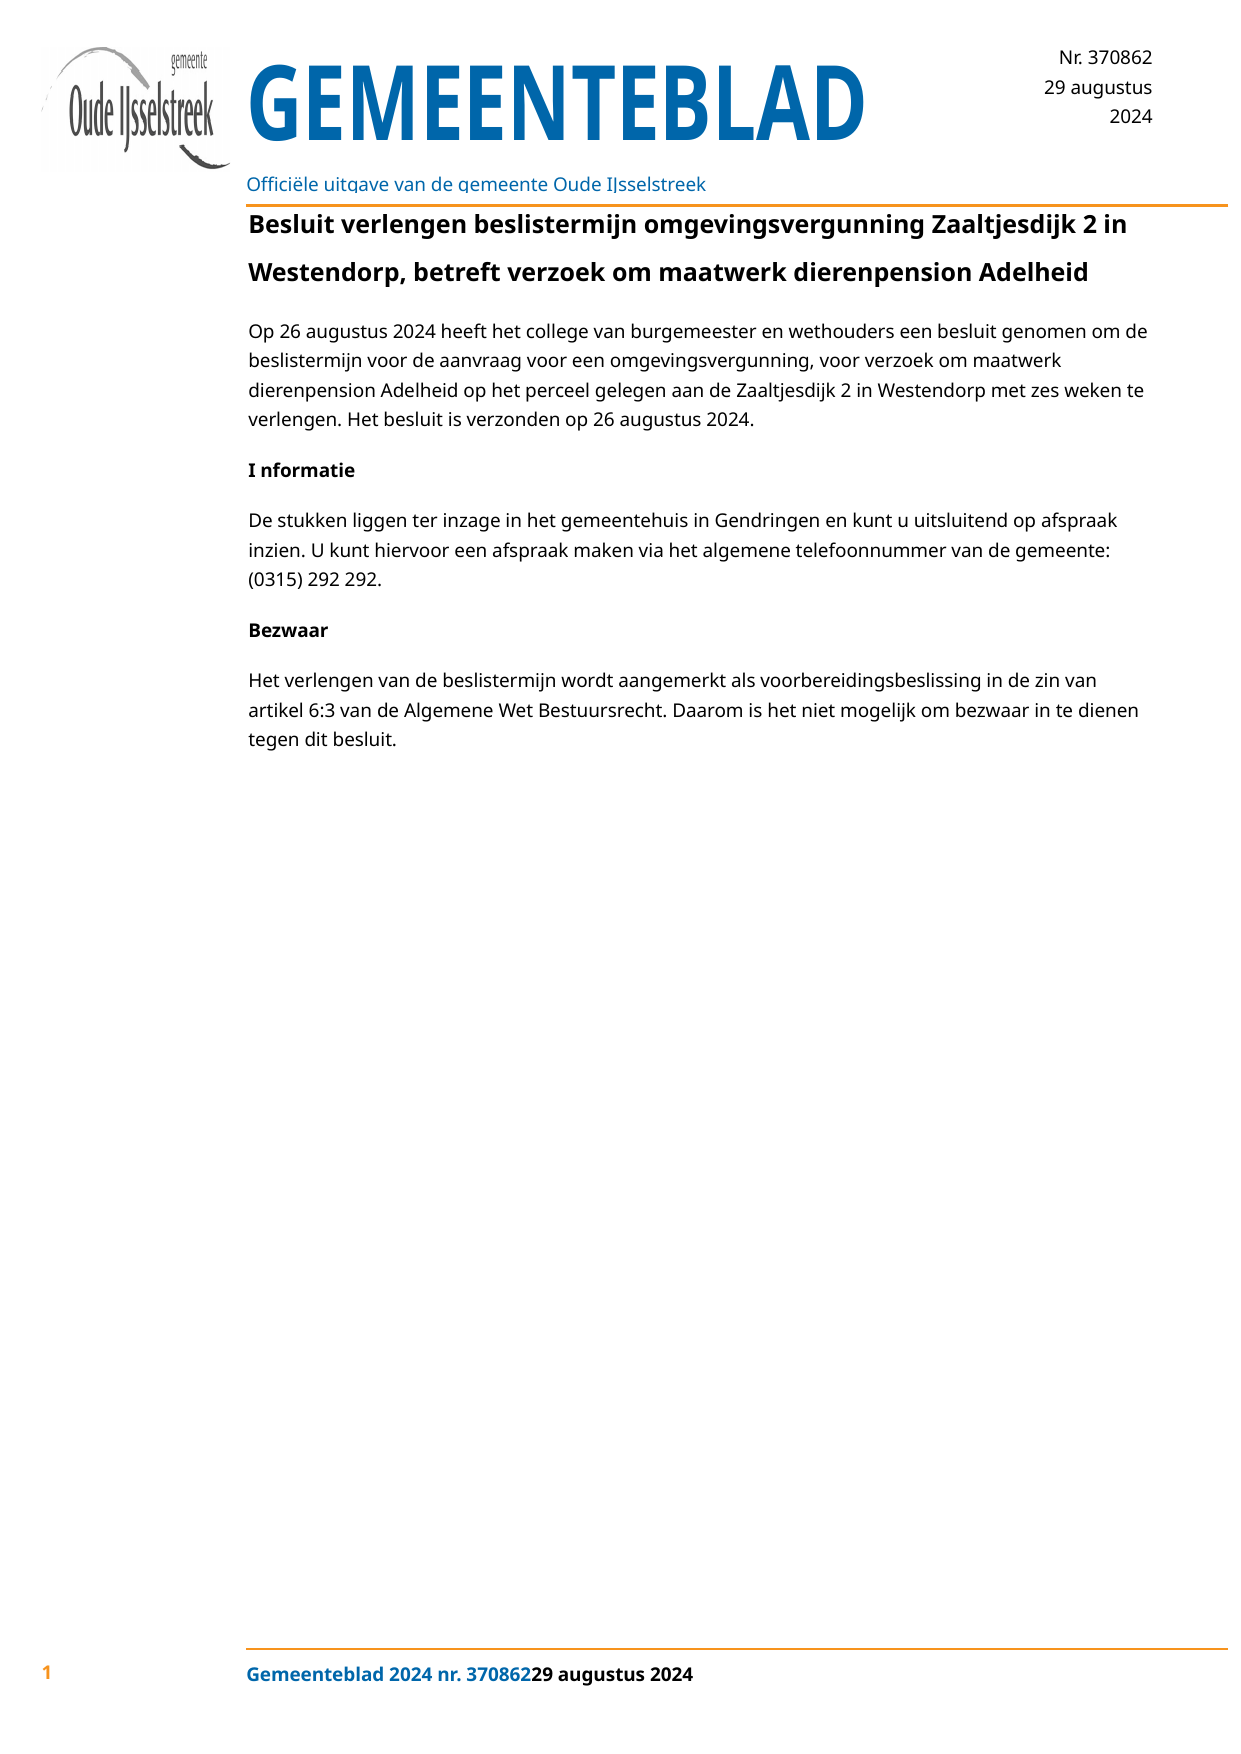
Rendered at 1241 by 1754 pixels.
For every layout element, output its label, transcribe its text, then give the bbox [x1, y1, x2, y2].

text Het verlengen van de beslistermijn wordt aangemerkt als voorbereidingsbeslissing in de zin van artikel 6:3 van de Algemene Wet Bestuursrecht. Daarom is het niet mogelijk om bezwaar in te dienen tegen dit besluit. [248, 667, 1152, 752]
picture [41, 47, 231, 172]
text De stukken liggen ter inzage in het gemeentehuis in Gendringen en kunt u uitsluitend op afspraak inzien. U kunt hiervoor een afspraak maken via het algemene telefoonnummer van de gemeente: (0315) 292 292. [248, 507, 1152, 592]
text Besluit verlengen beslistermijn omgevingsvergunning Zaaltjesdijk 2 in Westendorp, betreft verzoek om maatwerk dierenpension Adelheid [248, 207, 1152, 288]
text Op 26 augustus 2024 heeft het college van burgemeester en wethouders een besluit genomen om de beslistermijn voor de aanvraag voor een omgevingsvergunning, voor verzoek om maatwerk dierenpension Adelheid op het perceel gelegen aan de Zaaltjesdijk 2 in Westendorp met zes weken te verlengen. Het besluit is verzonden op 26 augustus 2024. [248, 318, 1152, 432]
text Bezwaar [248, 617, 1152, 643]
text I nformatie [248, 457, 1152, 483]
